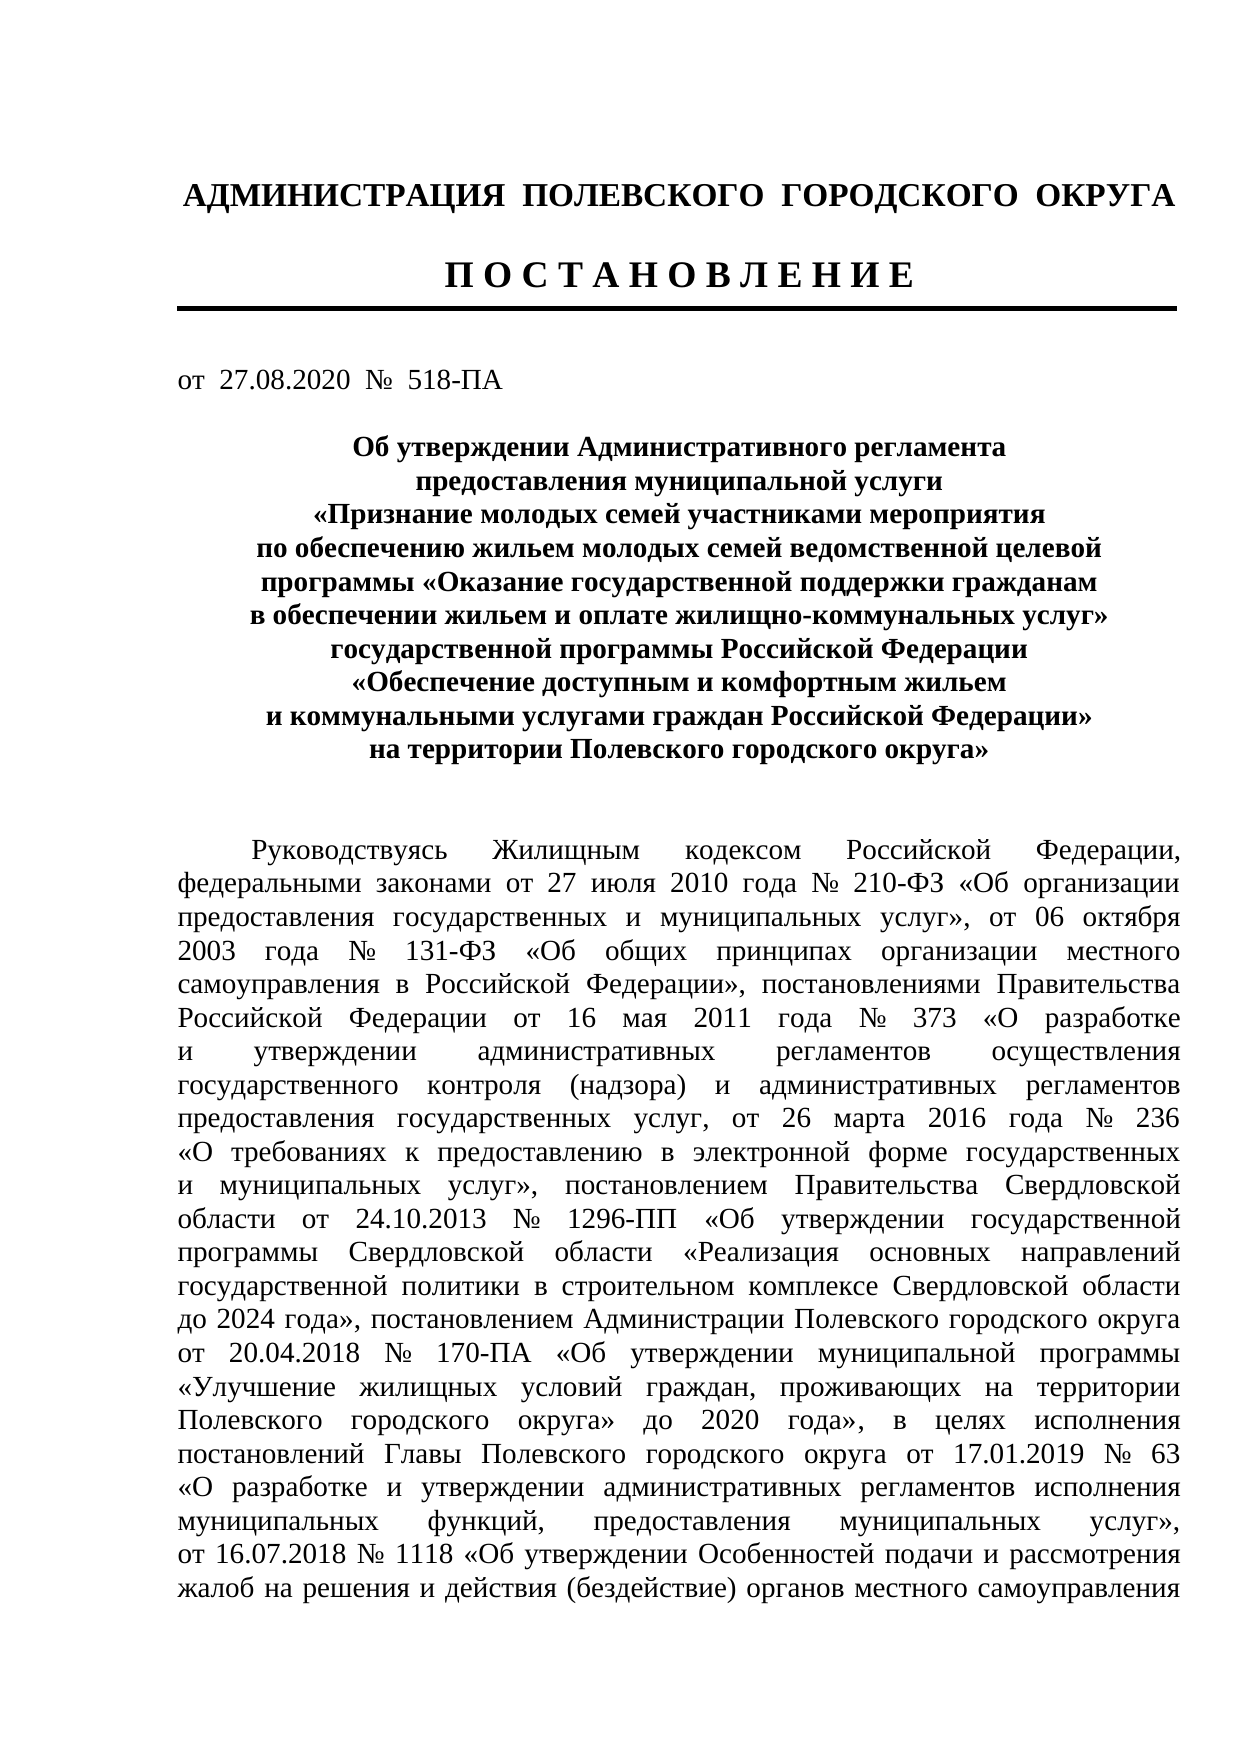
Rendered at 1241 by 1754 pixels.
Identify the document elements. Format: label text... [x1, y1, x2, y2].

text Руководствуясь Жилищным кодексом Российской Федерации, федеральными законами от 27 июля 2010 года № 210-ФЗ «Об организации предоставления государственных и муниципальных услуг», от 06 октября 2003 года № 131-ФЗ «Об общих принципах организации местного самоуправления в Российской Федерации», постановлениями Правительства Российской Федерации от 16 мая 2011 года № 373 «О разработке и утверждении административных регламентов осуществления государственного контроля (надзора) и административных регламентов предоставления государственных услуг, от 26 марта 2016 года № 236 «О требованиях к предоставлению в электронной форме государственных и муниципальных услуг», постановлением Правительства Свердловской области от 24.10.2013 № 1296-ПП «Об утверждении государственной программы Свердловской области «Реализация основных направлений государственной политики в строительном комплексе Свердловской области до 2024 года», постановлением Администрации Полевского городского округа от 20.04.2018 № 170-ПА «Об утверждении муниципальной программы «Улучшение жилищных условий граждан, проживающих на территории Полевского городского округа» до 2020 года», в целях исполнения постановлений Главы Полевского городского округа от 17.01.2019 № 63 «О разработке и утверждении административных регламентов исполнения муниципальных функций, предоставления муниципальных услуг», от 16.07.2018 № 1118 «Об утверждении Особенностей подачи и рассмотрения жалоб на решения и действия (бездействие) органов местного самоуправления [177, 832, 1181, 1603]
text «Признание молодых семей участниками мероприятия [177, 497, 1181, 530]
text по обеспечению жильем молодых семей ведомственной целевой программы «Оказание государственной поддержки гражданам [177, 530, 1181, 597]
text от 27.08.2020 № 518-ПА [177, 362, 1181, 396]
text и коммунальными услугами граждан Российской Федерации» [177, 698, 1181, 731]
text предоставления муниципальной услуги [177, 463, 1181, 497]
subtitle АДМИНИСТРАЦИЯ ПОЛЕВСКОГО ГОРОДСКОГО ОКРУГА [177, 176, 1181, 214]
subtitle П О С Т А Н О В Л Е Н И Е [177, 252, 1181, 295]
text «Обеспечение доступным и комфортным жильем [177, 664, 1181, 698]
text в обеспечении жильем и оплате жилищно-коммунальных услуг» государственной программы Российской Федерации [177, 597, 1181, 664]
text Об утверждении Административного регламента [177, 429, 1181, 463]
text на территории Полевского городского округа» [177, 731, 1181, 765]
